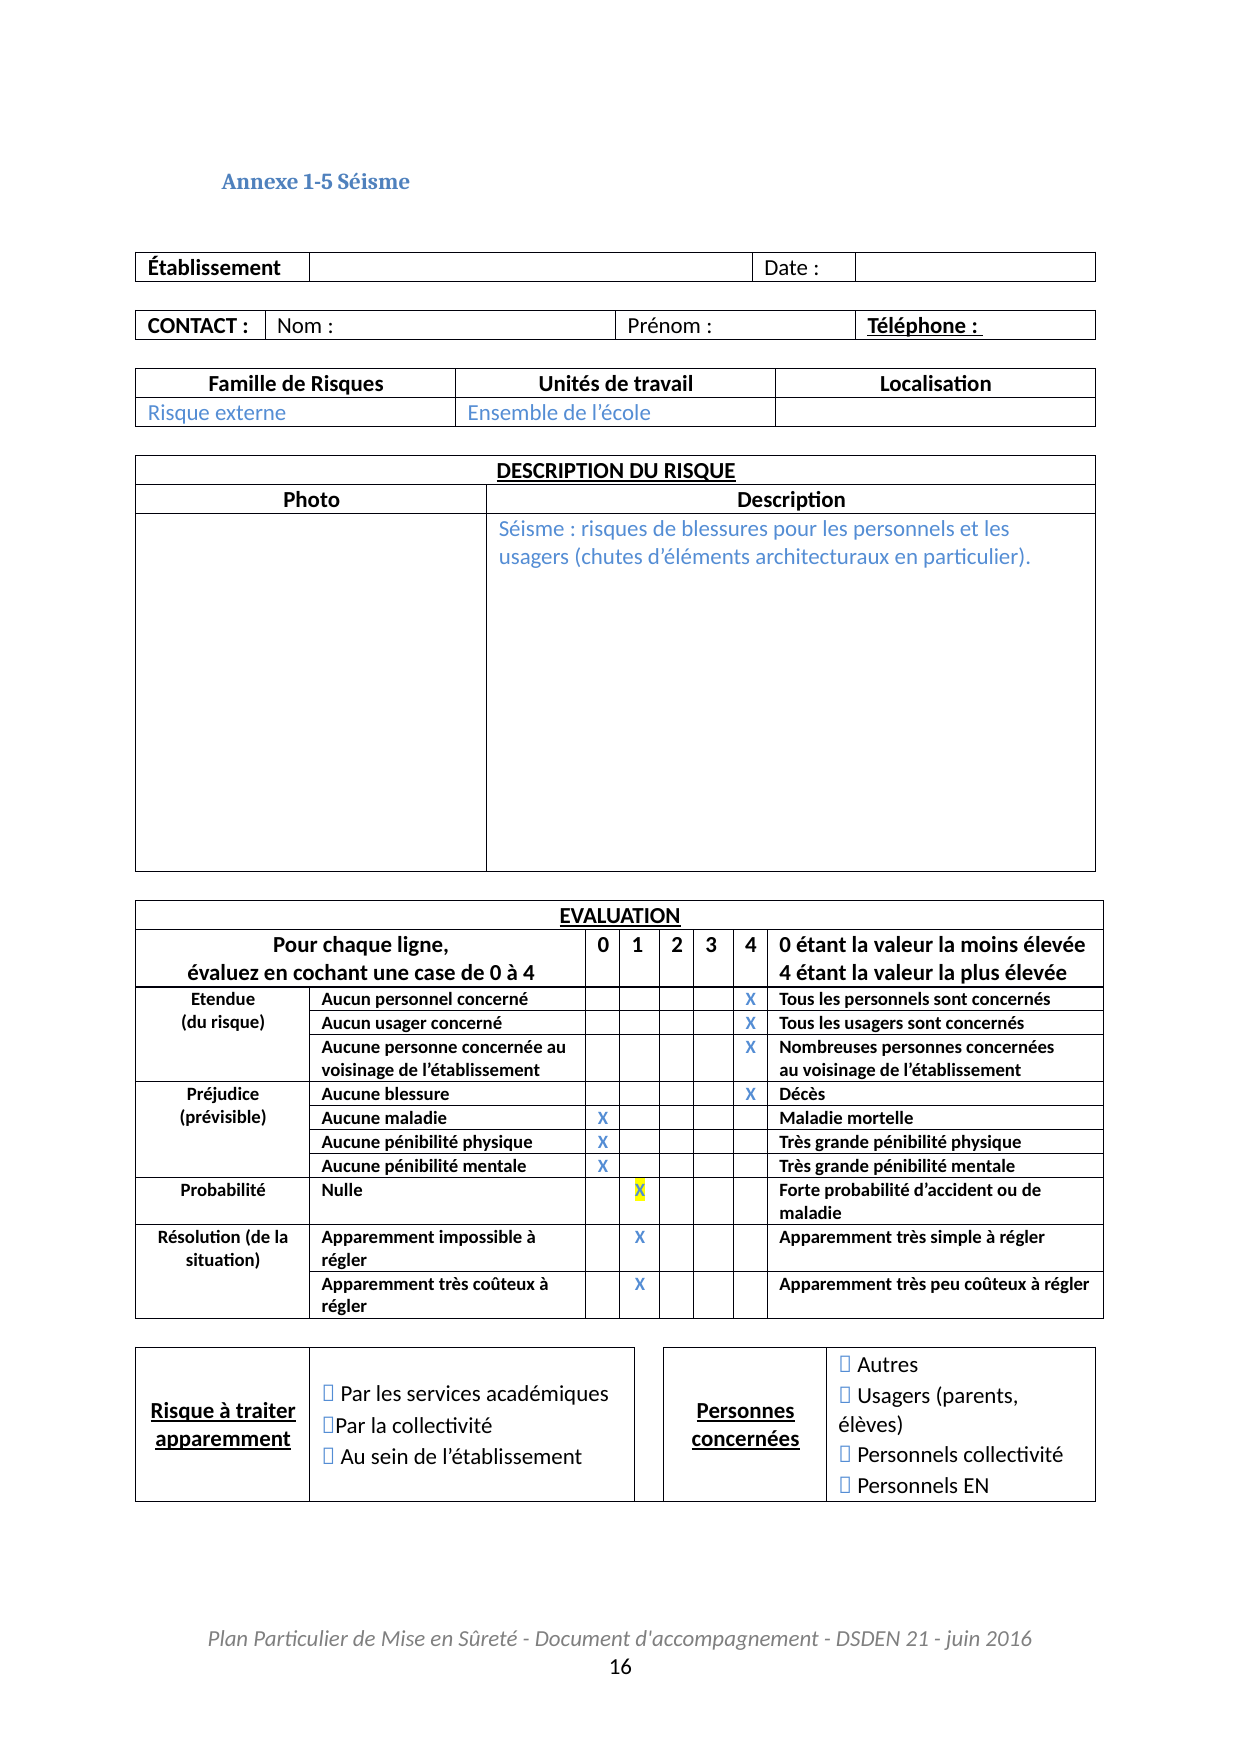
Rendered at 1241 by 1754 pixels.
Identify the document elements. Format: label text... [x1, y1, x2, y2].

table_cell Décès [768, 1082, 1103, 1105]
table_header Établissement [136, 253, 309, 281]
table_cell [660, 1178, 693, 1224]
table_cell Apparemment très peu coûteux à régler [768, 1272, 1103, 1318]
table_cell X [586, 1106, 619, 1129]
table_cell Description [487, 485, 1095, 513]
table_cell [734, 1272, 767, 1318]
table_cell Préjudice (prévisible) [136, 1082, 309, 1177]
table_cell [586, 1178, 619, 1224]
table_header Personnes concernées [664, 1348, 826, 1501]
table_cell [694, 1011, 733, 1034]
table_cell X [620, 1225, 659, 1271]
table_cell [620, 1106, 659, 1129]
table_cell 1 [620, 930, 659, 986]
table_cell [620, 1011, 659, 1034]
table_cell [586, 1082, 619, 1105]
table_header Famille de Risques [136, 369, 455, 397]
table_cell [734, 1225, 767, 1271]
table_header [635, 1347, 663, 1501]
table_cell [620, 1082, 659, 1105]
table_cell [620, 1035, 659, 1081]
table_cell X [586, 1154, 619, 1177]
table_cell X [734, 988, 767, 1010]
table_cell Ensemble de l’école [456, 398, 775, 426]
table_cell [734, 1178, 767, 1224]
table_cell [694, 1154, 733, 1177]
table_cell [734, 1130, 767, 1153]
table_cell Aucune pénibilité mentale [310, 1154, 585, 1177]
table_cell Aucun personnel concerné [310, 988, 585, 1010]
table_cell Séisme : risques de blessures pour les personnels et les usagers (chutes d’éléments architecturaux en particulier). [487, 514, 1095, 871]
table_cell Probabilité [136, 1178, 309, 1224]
table_cell Risque externe [136, 398, 455, 426]
table_cell X [586, 1130, 619, 1153]
table_cell [660, 988, 693, 1010]
subtitle Annexe 1-5 Séisme [148, 168, 1093, 195]
table_cell [776, 398, 1095, 426]
table_cell Aucune personne concernée au voisinage de l’établissement [310, 1035, 585, 1081]
table_cell [586, 1225, 619, 1271]
table_cell [660, 1154, 693, 1177]
table_cell Apparemment impossible à régler [310, 1225, 585, 1271]
table_cell [660, 1130, 693, 1153]
table_header [856, 253, 1095, 281]
table_header Prénom : [616, 311, 855, 339]
table_cell Très grande pénibilité physique [768, 1130, 1103, 1153]
table_cell X [734, 1011, 767, 1034]
table_cell Aucune maladie [310, 1106, 585, 1129]
table_cell Forte probabilité d’accident ou de maladie [768, 1178, 1103, 1224]
table_cell [694, 1178, 733, 1224]
table_header Date : [753, 253, 855, 281]
table_cell Nombreuses personnes concernées au voisinage de l’établissement [768, 1035, 1103, 1081]
table_cell [734, 1106, 767, 1129]
table_cell [694, 1106, 733, 1129]
table_cell 2 [660, 930, 693, 986]
table_cell Apparemment très simple à régler [768, 1225, 1103, 1271]
table_header  Autres  Usagers (parents, élèves)  Personnels collectivité  Personnels EN [827, 1348, 1095, 1501]
table_cell 4 [734, 930, 767, 986]
table_cell Etendue (du risque) [136, 988, 309, 1081]
table_cell Apparemment très coûteux à régler [310, 1272, 585, 1318]
table_cell [734, 1154, 767, 1177]
table_cell [586, 1011, 619, 1034]
table_cell [694, 1272, 733, 1318]
table_cell [660, 1106, 693, 1129]
table_cell Tous les usagers sont concernés [768, 1011, 1103, 1034]
table_cell [660, 1272, 693, 1318]
table_cell Très grande pénibilité mentale [768, 1154, 1103, 1177]
table_header Localisation [776, 369, 1095, 397]
table_cell [586, 1035, 619, 1081]
table_cell [620, 988, 659, 1010]
table_cell [694, 988, 733, 1010]
table_cell [694, 1035, 733, 1081]
table_header DESCRIPTION DU RISQUE [136, 456, 1095, 484]
table_cell Photo [136, 485, 486, 513]
table_cell X [734, 1082, 767, 1105]
table_cell [660, 1082, 693, 1105]
table_cell Aucune blessure [310, 1082, 585, 1105]
table_header Téléphone : [856, 311, 1095, 339]
table_header  Par les services académiques Par la collectivité  Au sein de l’établissement [310, 1348, 634, 1501]
table_cell 3 [694, 930, 733, 986]
table_cell X [620, 1272, 659, 1318]
table_cell 0 [586, 930, 619, 986]
table_header Risque à traiter apparemment [136, 1348, 309, 1501]
table_cell 0 étant la valeur la moins élevée 4 étant la valeur la plus élevée [768, 930, 1103, 986]
table_cell [586, 988, 619, 1010]
table_cell [660, 1225, 693, 1271]
table_cell Maladie mortelle [768, 1106, 1103, 1129]
table_cell [694, 1130, 733, 1153]
table_header Unités de travail [456, 369, 775, 397]
table_cell Tous les personnels sont concernés [768, 988, 1103, 1010]
table_cell Résolution (de la situation) [136, 1225, 309, 1318]
table_header Nom : [266, 311, 615, 339]
table_cell [620, 1130, 659, 1153]
table_cell [694, 1225, 733, 1271]
table_header [310, 253, 752, 281]
table_cell Aucune pénibilité physique [310, 1130, 585, 1153]
table_cell [136, 514, 486, 871]
table_cell [660, 1035, 693, 1081]
table_cell Aucun usager concerné [310, 1011, 585, 1034]
table_header EVALUATION [136, 901, 1103, 929]
table_header CONTACT : [136, 311, 265, 339]
table_cell [694, 1082, 733, 1105]
table_cell [620, 1154, 659, 1177]
table_cell X [734, 1035, 767, 1081]
table_cell [660, 1011, 693, 1034]
table_cell X [620, 1178, 659, 1224]
table_cell [586, 1272, 619, 1318]
table_cell Nulle [310, 1178, 585, 1224]
table_cell Pour chaque ligne, évaluez en cochant une case de 0 à 4 [136, 930, 585, 986]
